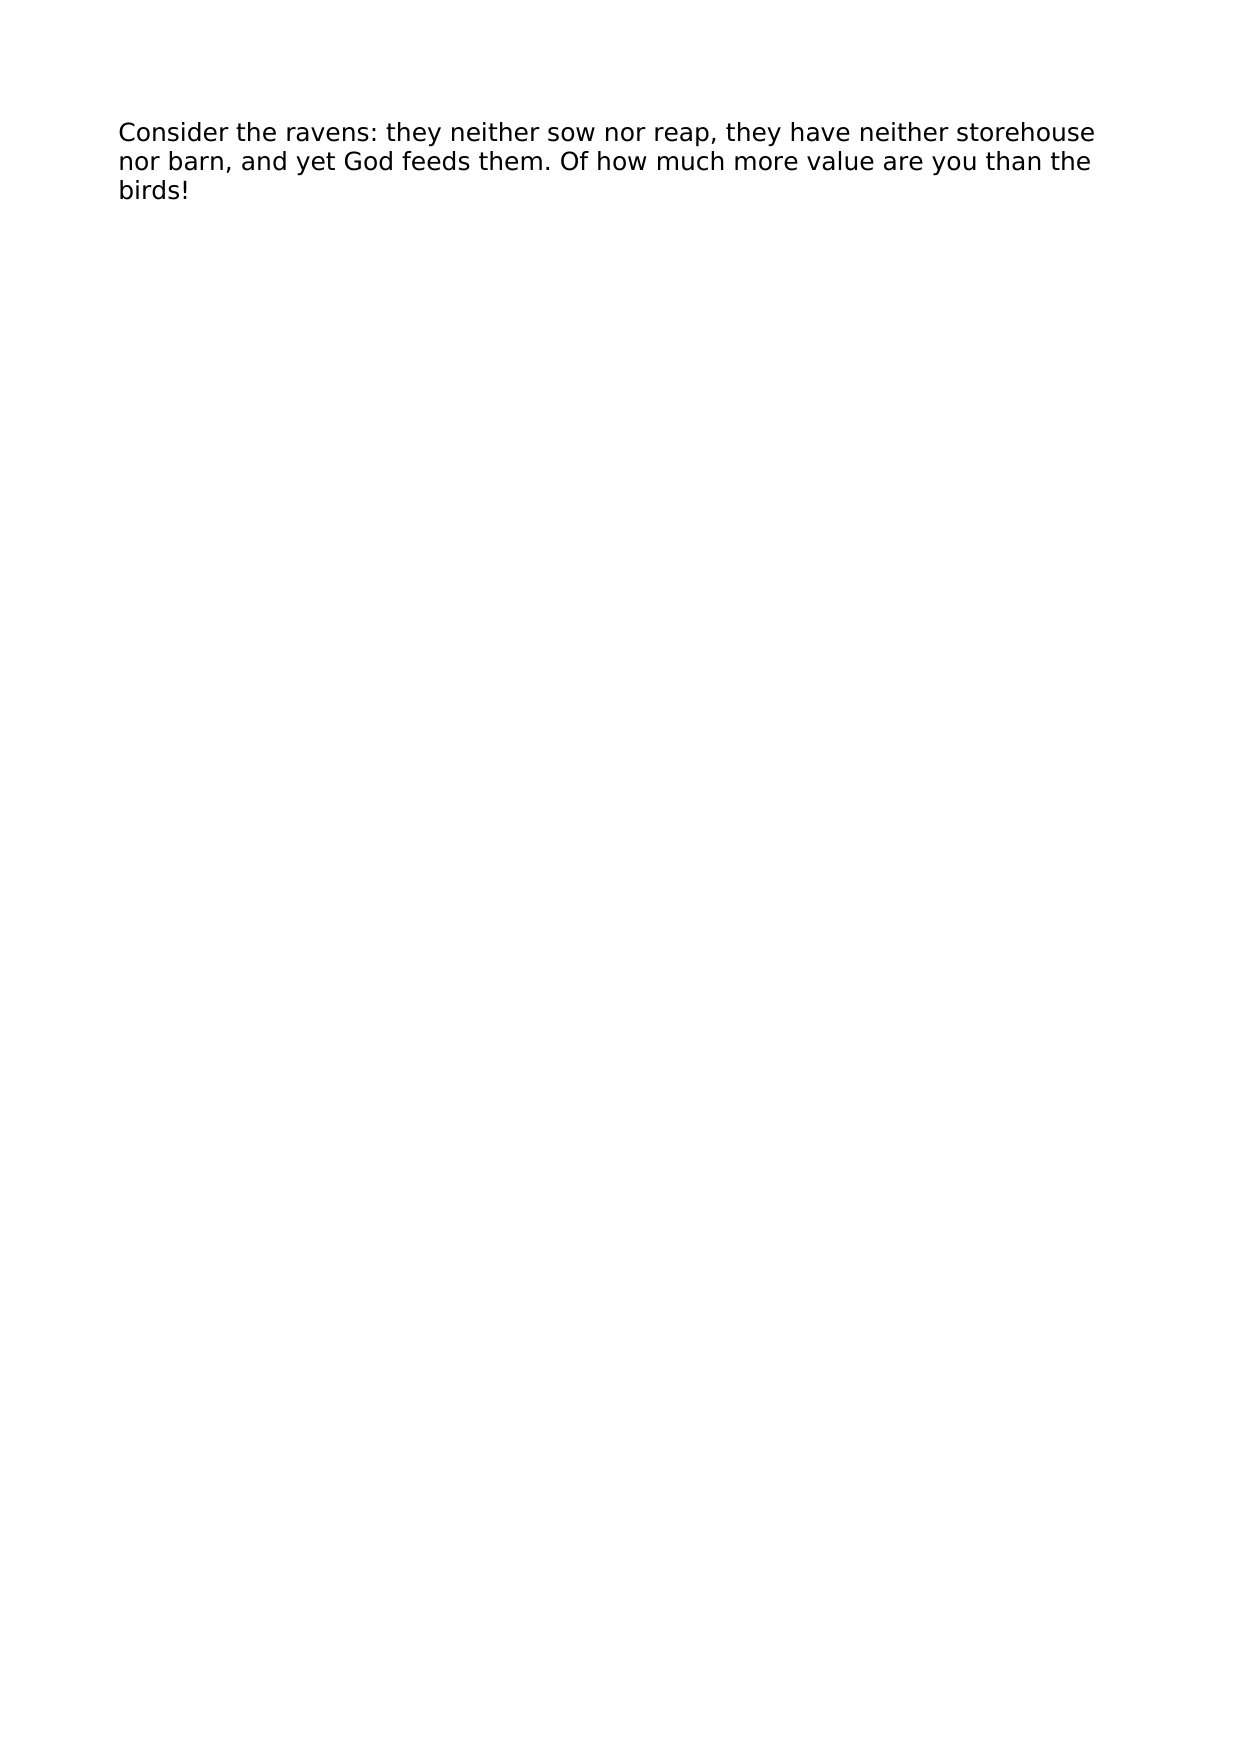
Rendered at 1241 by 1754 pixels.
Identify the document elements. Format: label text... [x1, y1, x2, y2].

text Consider the ravens: they neither sow nor reap, they have neither storehouse nor barn, and yet God feeds them. Of how much more value are you than the birds! [118, 118, 1122, 206]
